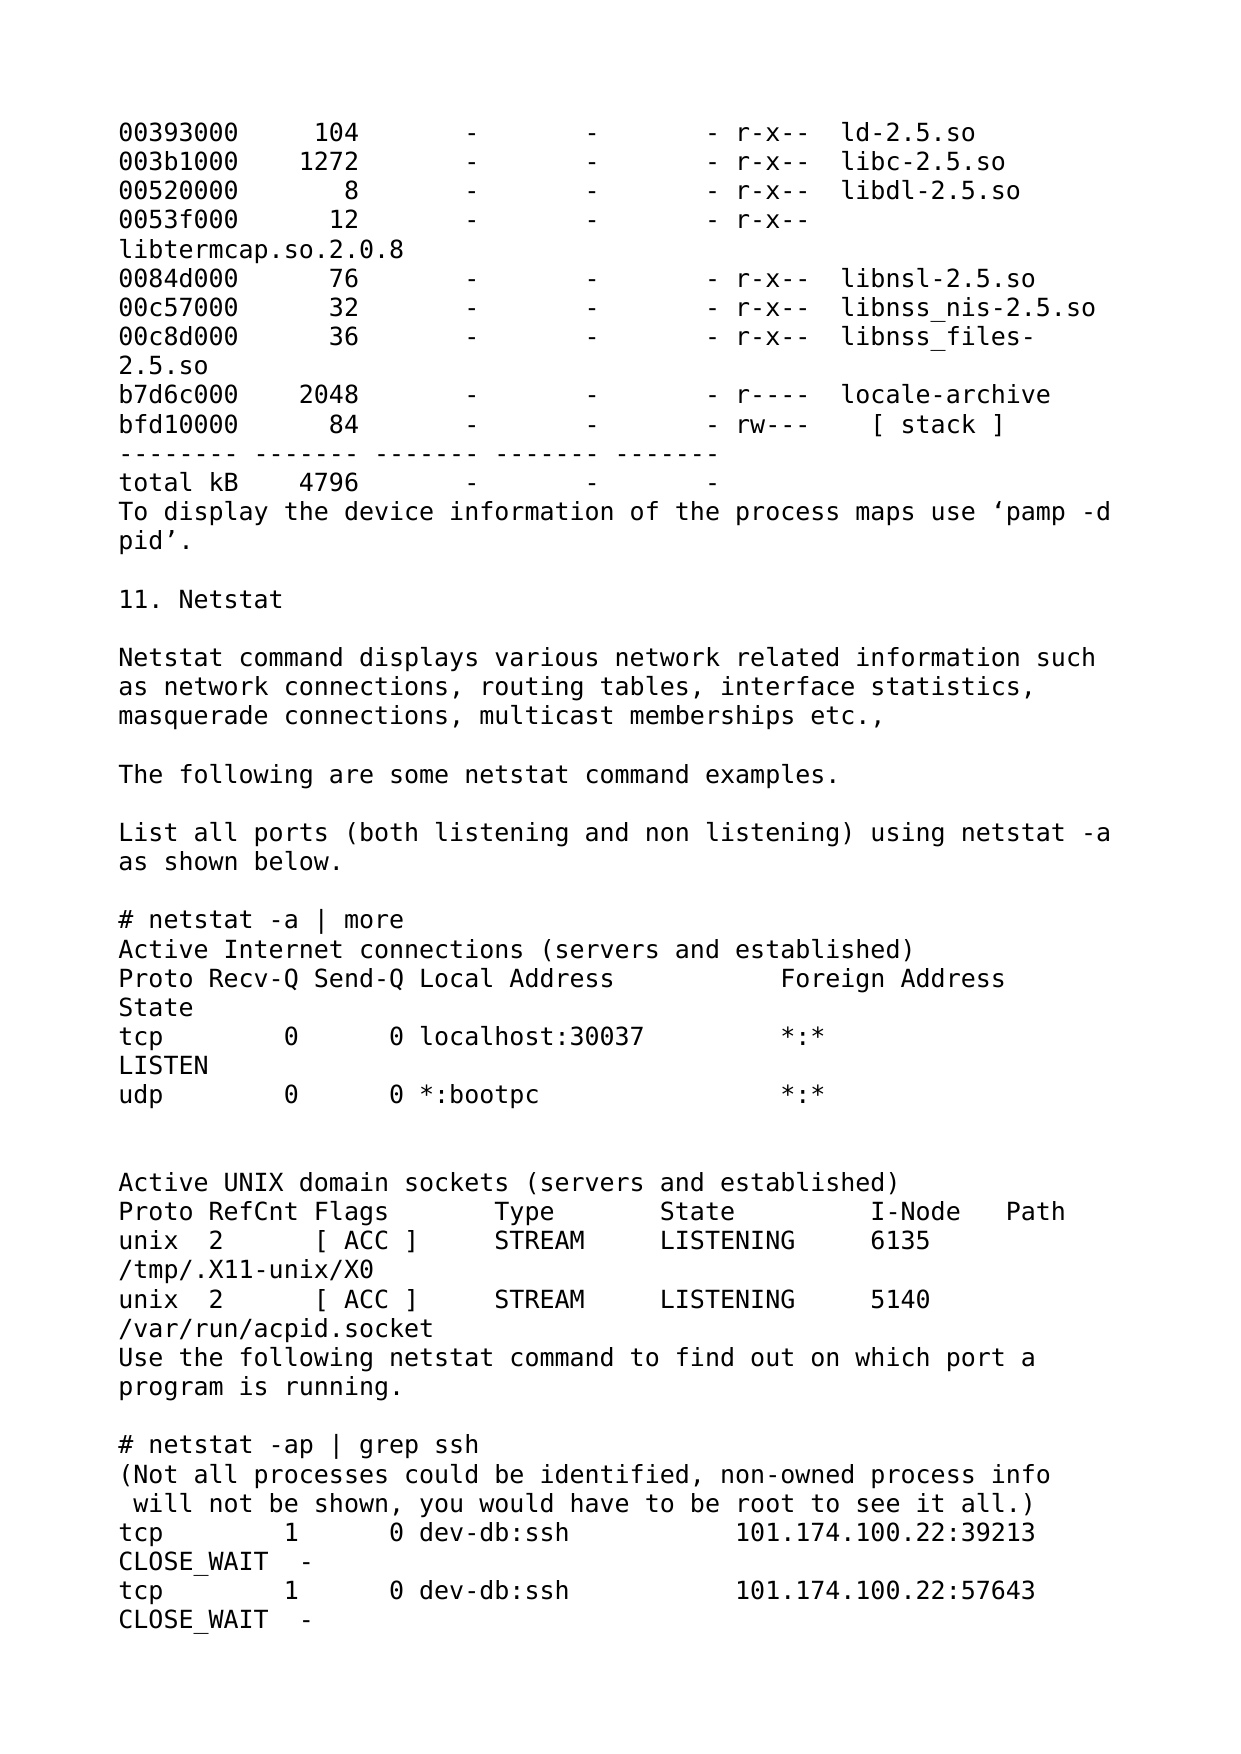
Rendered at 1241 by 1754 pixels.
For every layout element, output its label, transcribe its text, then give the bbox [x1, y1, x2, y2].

text 00393000 104 - - - r-x-- ld-2.5.so 003b1000 1272 - - - r-x-- libc-2.5.so 00520000 8 - - - r-x-- libdl-2.5.so 0053f000 12 - - - r-x-- libtermcap.so.2.0.8 0084d000 76 - - - r-x-- libnsl-2.5.so 00c57000 32 - - - r-x-- libnss_nis-2.5.so 00c8d000 36 - - - r-x-- libnss_files-2.5.so b7d6c000 2048 - - - r---- locale-archive bfd10000 84 - - - rw--- [ stack ] -------- ------- ------- ------- ------- total kB 4796 - - - To display the device information of the process maps use ‘pamp -d pid’. 11. Netstat Netstat command displays various network related information such as network connections, routing tables, interface statistics, masquerade connections, multicast memberships etc., The following are some netstat command examples. List all ports (both listening and non listening) using netstat -a as shown below. # netstat -a | more Active Internet connections (servers and established) Proto Recv-Q Send-Q Local Address Foreign Address State tcp 0 0 localhost:30037 *:* LISTEN udp 0 0 *:bootpc *:* Active UNIX domain sockets (servers and established) Proto RefCnt Flags Type State I-Node Path unix 2 [ ACC ] STREAM LISTENING 6135 /tmp/.X11-unix/X0 unix 2 [ ACC ] STREAM LISTENING 5140 /var/run/acpid.socket Use the following netstat command to find out on which port a program is running. # netstat -ap | grep ssh (Not all processes could be identified, non-owned process info will not be shown, you would have to be root to see it all.) tcp 1 0 dev-db:ssh 101.174.100.22:39213 CLOSE_WAIT - tcp 1 0 dev-db:ssh 101.174.100.22:57643 CLOSE_WAIT [118, 118, 1122, 1635]
